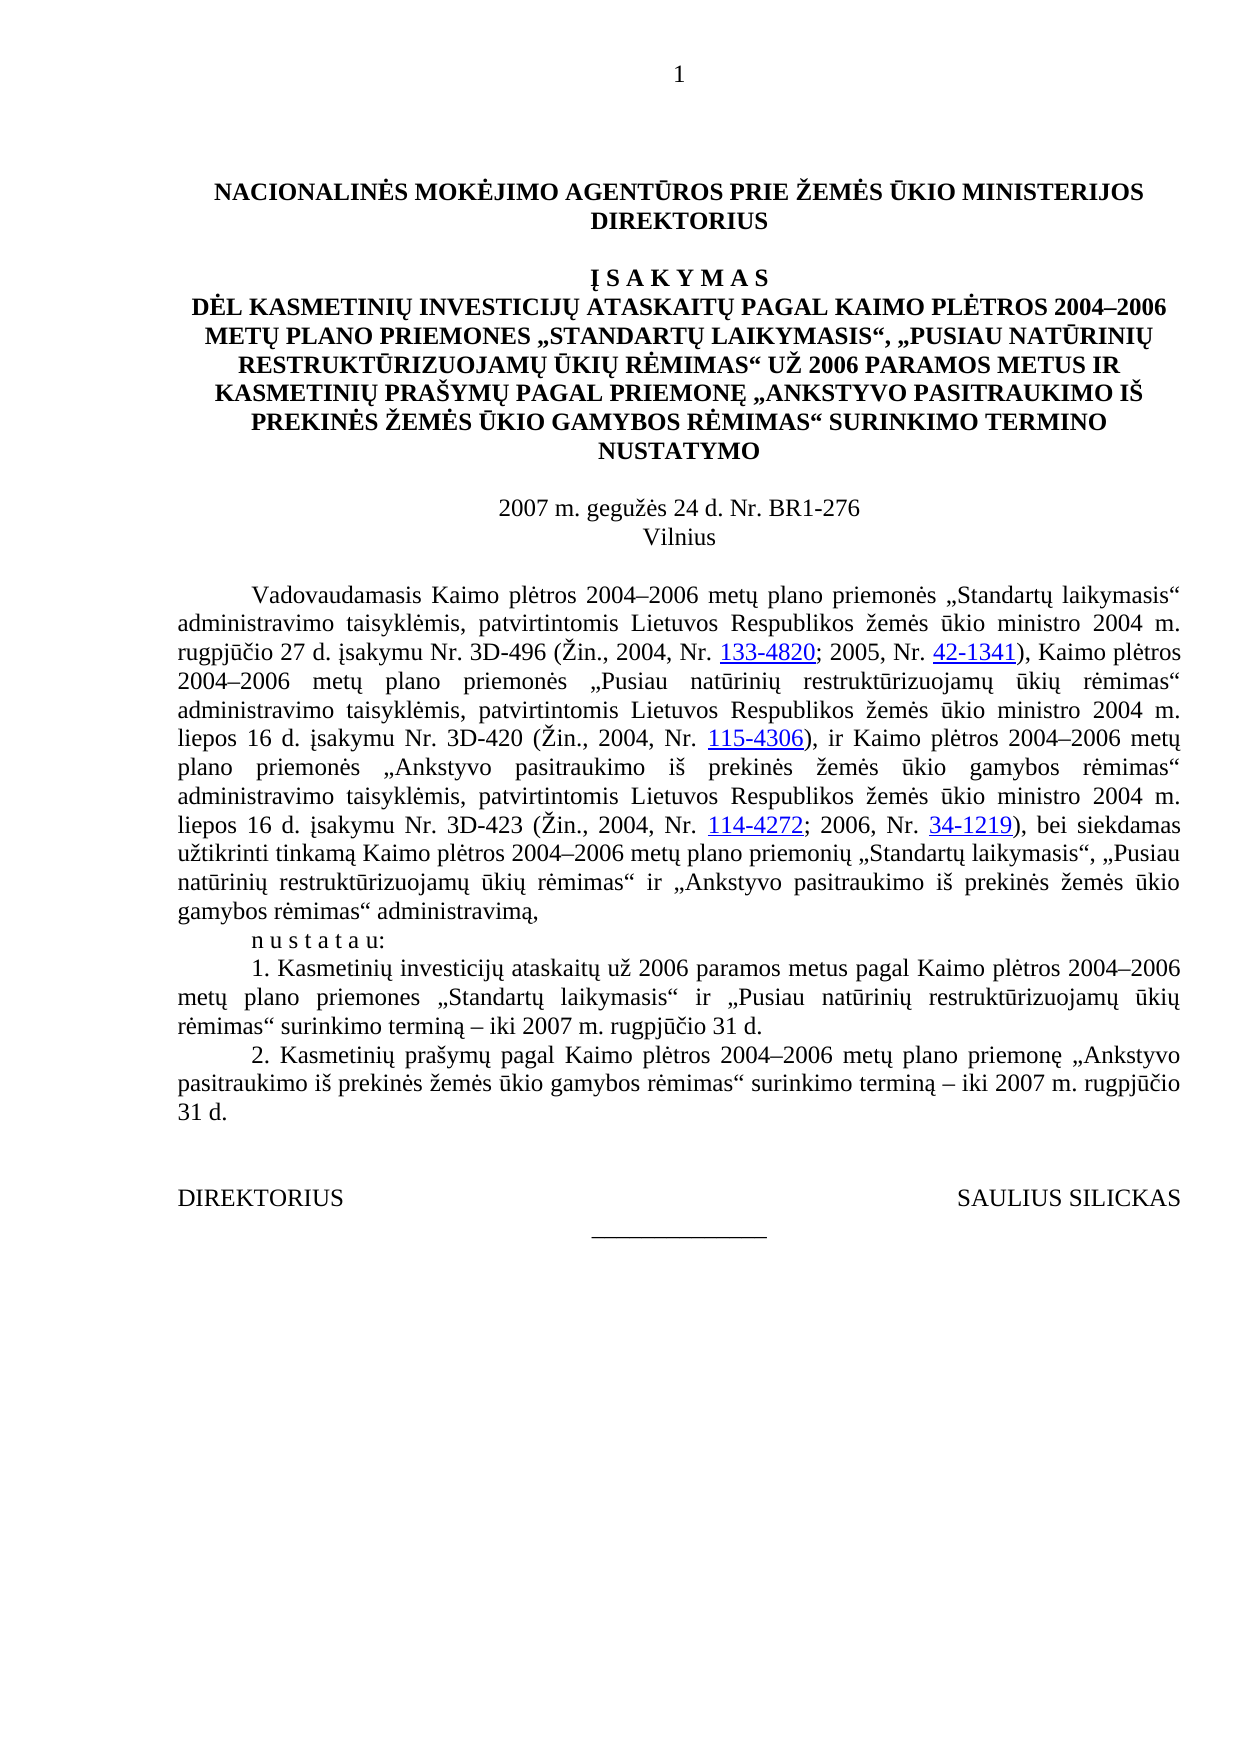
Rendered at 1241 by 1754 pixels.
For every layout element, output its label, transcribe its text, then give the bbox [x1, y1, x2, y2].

text Vilnius [177, 522, 1181, 551]
text NACIONALINĖS MOKĖJIMO AGENTŪROS PRIE ŽEMĖS ŪKIO MINISTERIJOS DIREKTORIUS [177, 177, 1181, 235]
text ______________ [177, 1212, 1181, 1241]
text DĖL KASMETINIŲ INVESTICIJŲ ATASKAITŲ PAGAL KAIMO PLĖTROS 2004–2006 METŲ PLANO PRIEMONES „STANDARTŲ LAIKYMASIS“, „PUSIAU NATŪRINIŲ RESTRUKTŪRIZUOJAMŲ ŪKIŲ RĖMIMAS“ UŽ 2006 PARAMOS METUS IR KASMETINIŲ PRAŠYMŲ PAGAL PRIEMONĘ „ANKSTYVO PASITRAUKIMO IŠ PREKINĖS ŽEMĖS ŪKIO GAMYBOS RĖMIMAS“ SURINKIMO TERMINO NUSTATYMO [177, 292, 1181, 465]
text Vadovaudamasis Kaimo plėtros 2004–2006 metų plano priemonės „Standartų laikymasis“ administravimo taisyklėmis, patvirtintomis Lietuvos Respublikos žemės ūkio ministro 2004 m. rugpjūčio 27 d. įsakymu Nr. 3D-496 (Žin., 2004, Nr. 133-4820; 2005, Nr. 42-1341), Kaimo plėtros 2004–2006 metų plano priemonės „Pusiau natūrinių restruktūrizuojamų ūkių rėmimas“ administravimo taisyklėmis, patvirtintomis Lietuvos Respublikos žemės ūkio ministro 2004 m. liepos 16 d. įsakymu Nr. 3D-420 (Žin., 2004, Nr. 115-4306), ir Kaimo plėtros 2004–2006 metų plano priemonės „Ankstyvo pasitraukimo iš prekinės žemės ūkio gamybos rėmimas“ administravimo taisyklėmis, patvirtintomis Lietuvos Respublikos žemės ūkio ministro 2004 m. liepos 16 d. įsakymu Nr. 3D-423 (Žin., 2004, Nr. 114-4272; 2006, Nr. 34-1219), bei siekdamas užtikrinti tinkamą Kaimo plėtros 2004–2006 metų plano priemonių „Standartų laikymasis“, „Pusiau natūrinių restruktūrizuojamų ūkių rėmimas“ ir „Ankstyvo pasitraukimo iš prekinės žemės ūkio gamybos rėmimas“ administravimą, [177, 580, 1181, 925]
text nustatau: [177, 925, 1181, 953]
text 2. Kasmetinių prašymų pagal Kaimo plėtros 2004–2006 metų plano priemonę „Ankstyvo pasitraukimo iš prekinės žemės ūkio gamybos rėmimas“ surinkimo terminą – iki 2007 m. rugpjūčio 31 d. [177, 1040, 1181, 1126]
text Į S A K Y M A S [177, 263, 1181, 292]
text DIREKTORIUS SAULIUS SILICKAS [177, 1183, 1181, 1212]
text 2007 m. gegužės 24 d. Nr. BR1-276 [177, 493, 1181, 522]
text 1. Kasmetinių investicijų ataskaitų už 2006 paramos metus pagal Kaimo plėtros 2004–2006 metų plano priemones „Standartų laikymasis“ ir „Pusiau natūrinių restruktūrizuojamų ūkių rėmimas“ surinkimo terminą – iki 2007 m. rugpjūčio 31 d. [177, 953, 1181, 1040]
